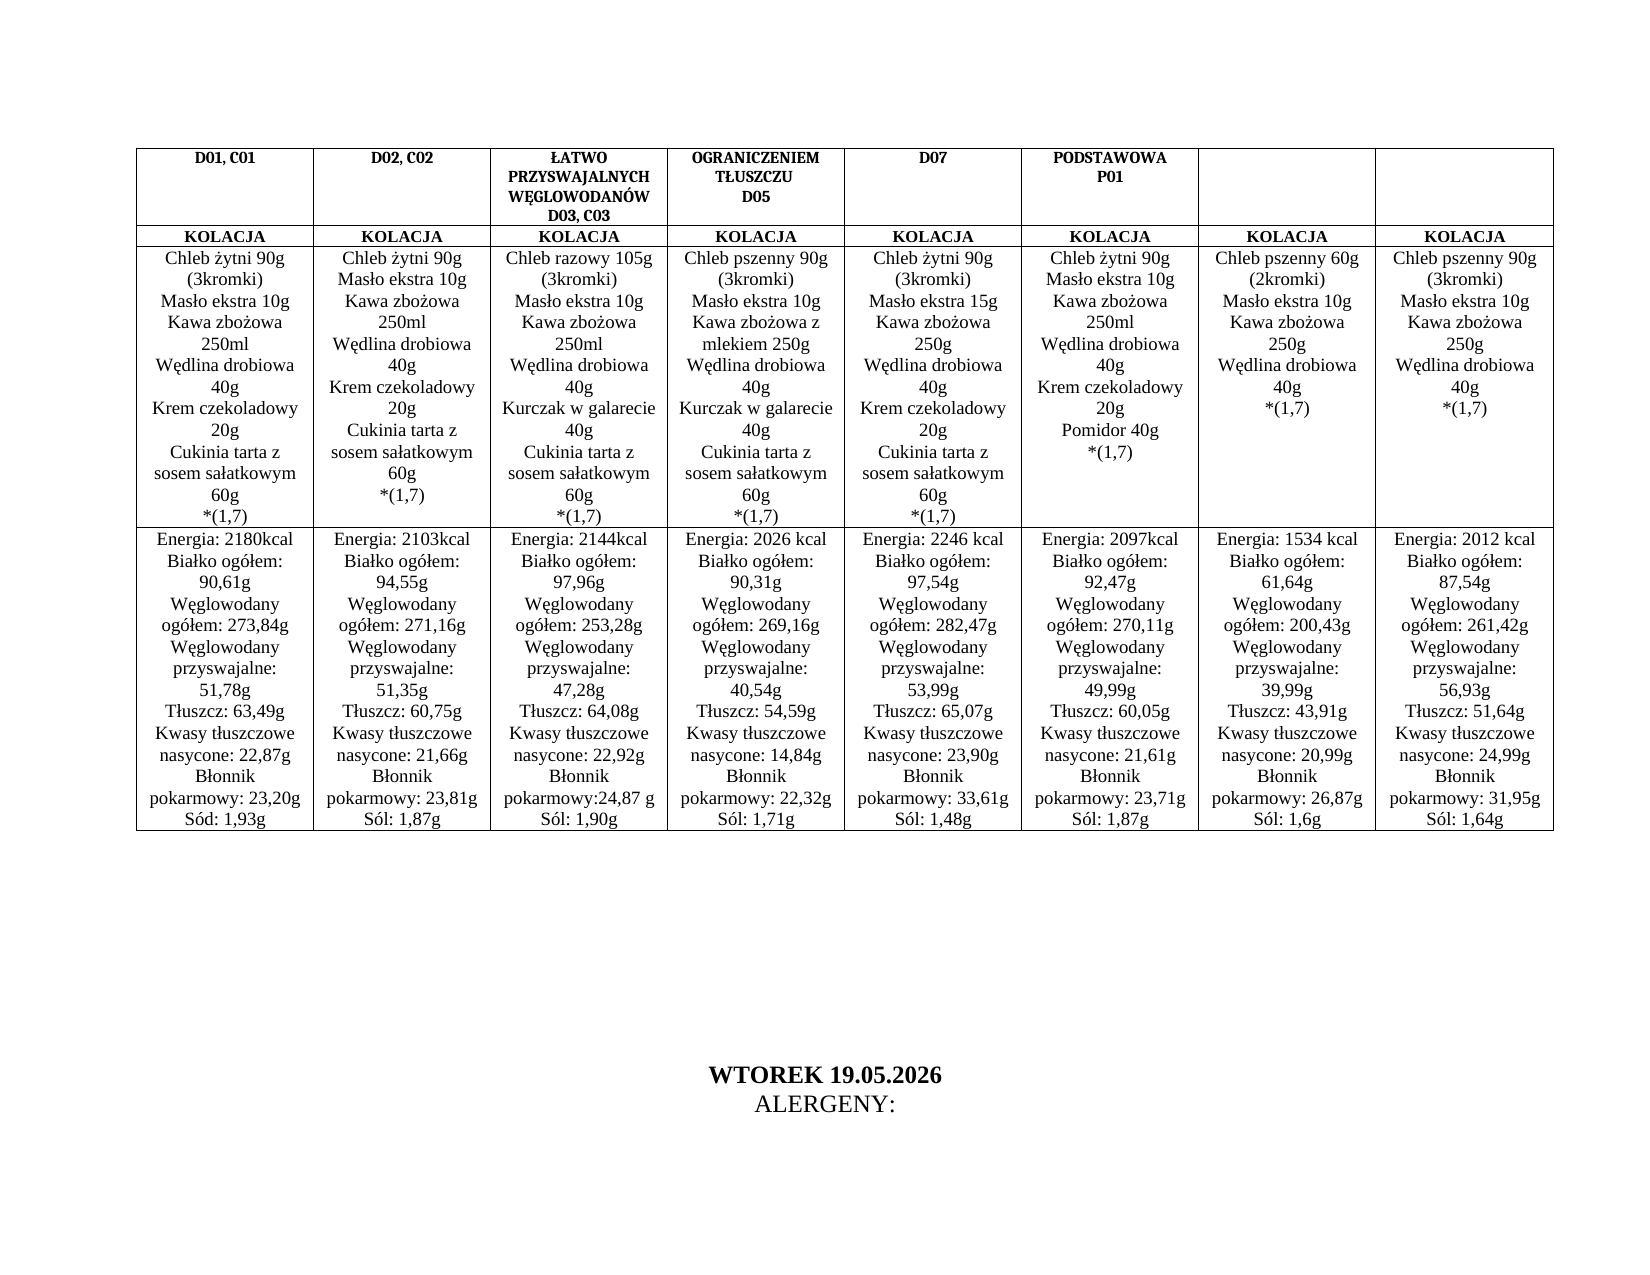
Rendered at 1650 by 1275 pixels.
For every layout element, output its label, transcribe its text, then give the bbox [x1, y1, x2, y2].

text ALERGENY: [148, 1089, 1502, 1118]
text WTOREK 19.05.2026 [148, 1060, 1502, 1089]
table_cell DIETA BRAT [1199, 149, 1375, 225]
table_cell DIETA DZIECIĘCA PODSTAWOWA P01 [1022, 149, 1198, 225]
table_cell KOLACJA [491, 226, 502, 246]
table_cell KOLACJA [668, 226, 679, 246]
table_cell KOLACJA [1543, 226, 1553, 246]
table_cell Chleb żytni 90g (3kromki) Masło ekstra 15g Kawa zbożowa 250g Wędlina drobiowa 40g Krem czekoladowy 20g Cukinia tarta z sosem sałatkowym 60g *(1,7) [845, 247, 856, 527]
table_cell Chleb żytni 90g (3kromki) Masło ekstra 10g Kawa zbożowa 250ml Wędlina drobiowa 40g Krem czekoladowy 20g Cukinia tarta z sosem sałatkowym 60g *(1,7) [302, 247, 313, 527]
table_cell KOLACJA [1022, 226, 1033, 246]
table_cell Chleb pszenny 90g (3kromki) Masło ekstra 10g Kawa zbożowa 250g Wędlina drobiowa 40g *(1,7) [1376, 247, 1553, 527]
table_cell Chleb razowy 105g (3kromki) Masło ekstra 10g Kawa zbożowa 250ml Wędlina drobiowa 40g Kurczak w galarecie 40g Cukinia tarta z sosem sałatkowym 60g *(1,7) [656, 247, 667, 527]
table_cell KOLACJA [845, 226, 856, 246]
table_cell Chleb żytni 90g (3kromki) Masło ekstra 15g Kawa zbożowa 250g Wędlina drobiowa 40g Krem czekoladowy 20g Cukinia tarta z sosem sałatkowym 60g *(1,7) [1010, 247, 1021, 527]
table_cell DIETA BOGATOBIAŁKOWA D07 [845, 149, 1021, 225]
table_cell Chleb żytni 90g Masło ekstra 10g Kawa zbożowa 250ml Wędlina drobiowa 40g Krem czekoladowy 20g Cukinia tarta z sosem sałatkowym 60g *(1,7) [314, 247, 490, 527]
table_cell Chleb pszenny 60g (2kromki) Masło ekstra 10g Kawa zbożowa 250g Wędlina drobiowa 40g *(1,7) [1199, 247, 1375, 527]
table_cell KOLACJA [1010, 226, 1021, 246]
table_cell KOLACJA [137, 226, 148, 246]
table_cell Chleb żytni 90g Masło ekstra 10g Kawa zbożowa 250ml Wędlina drobiowa 40g Krem czekoladowy 20g Pomidor 40g *(1,7) [1022, 247, 1198, 527]
table_cell KOLACJA [479, 226, 490, 246]
table_cell Chleb razowy 105g (3kromki) Masło ekstra 10g Kawa zbożowa 250ml Wędlina drobiowa 40g Kurczak w galarecie 40g Cukinia tarta z sosem sałatkowym 60g *(1,7) [491, 247, 502, 527]
table_cell KOLACJA [656, 226, 667, 246]
table_cell KOLACJA [1376, 226, 1387, 246]
table_cell DIETA PODSTAWOWA D01, C01 [137, 149, 313, 225]
table_cell DIETA OSZCZEDZAJĄCA [1376, 149, 1553, 225]
table_cell KOLACJA [302, 226, 313, 246]
table_cell DIETA ŁATWOSTRAWNA D02, C02 [314, 149, 490, 225]
table_cell KOLACJA [833, 226, 844, 246]
table_cell KOLACJA [314, 226, 325, 246]
table_cell KOLACJA [1364, 226, 1375, 246]
table_cell Chleb żytni 90g (3kromki) Masło ekstra 10g Kawa zbożowa 250ml Wędlina drobiowa 40g Krem czekoladowy 20g Cukinia tarta z sosem sałatkowym 60g *(1,7) [137, 247, 148, 527]
table_cell KOLACJA [1199, 226, 1210, 246]
table_cell KOLACJA [1187, 226, 1198, 246]
